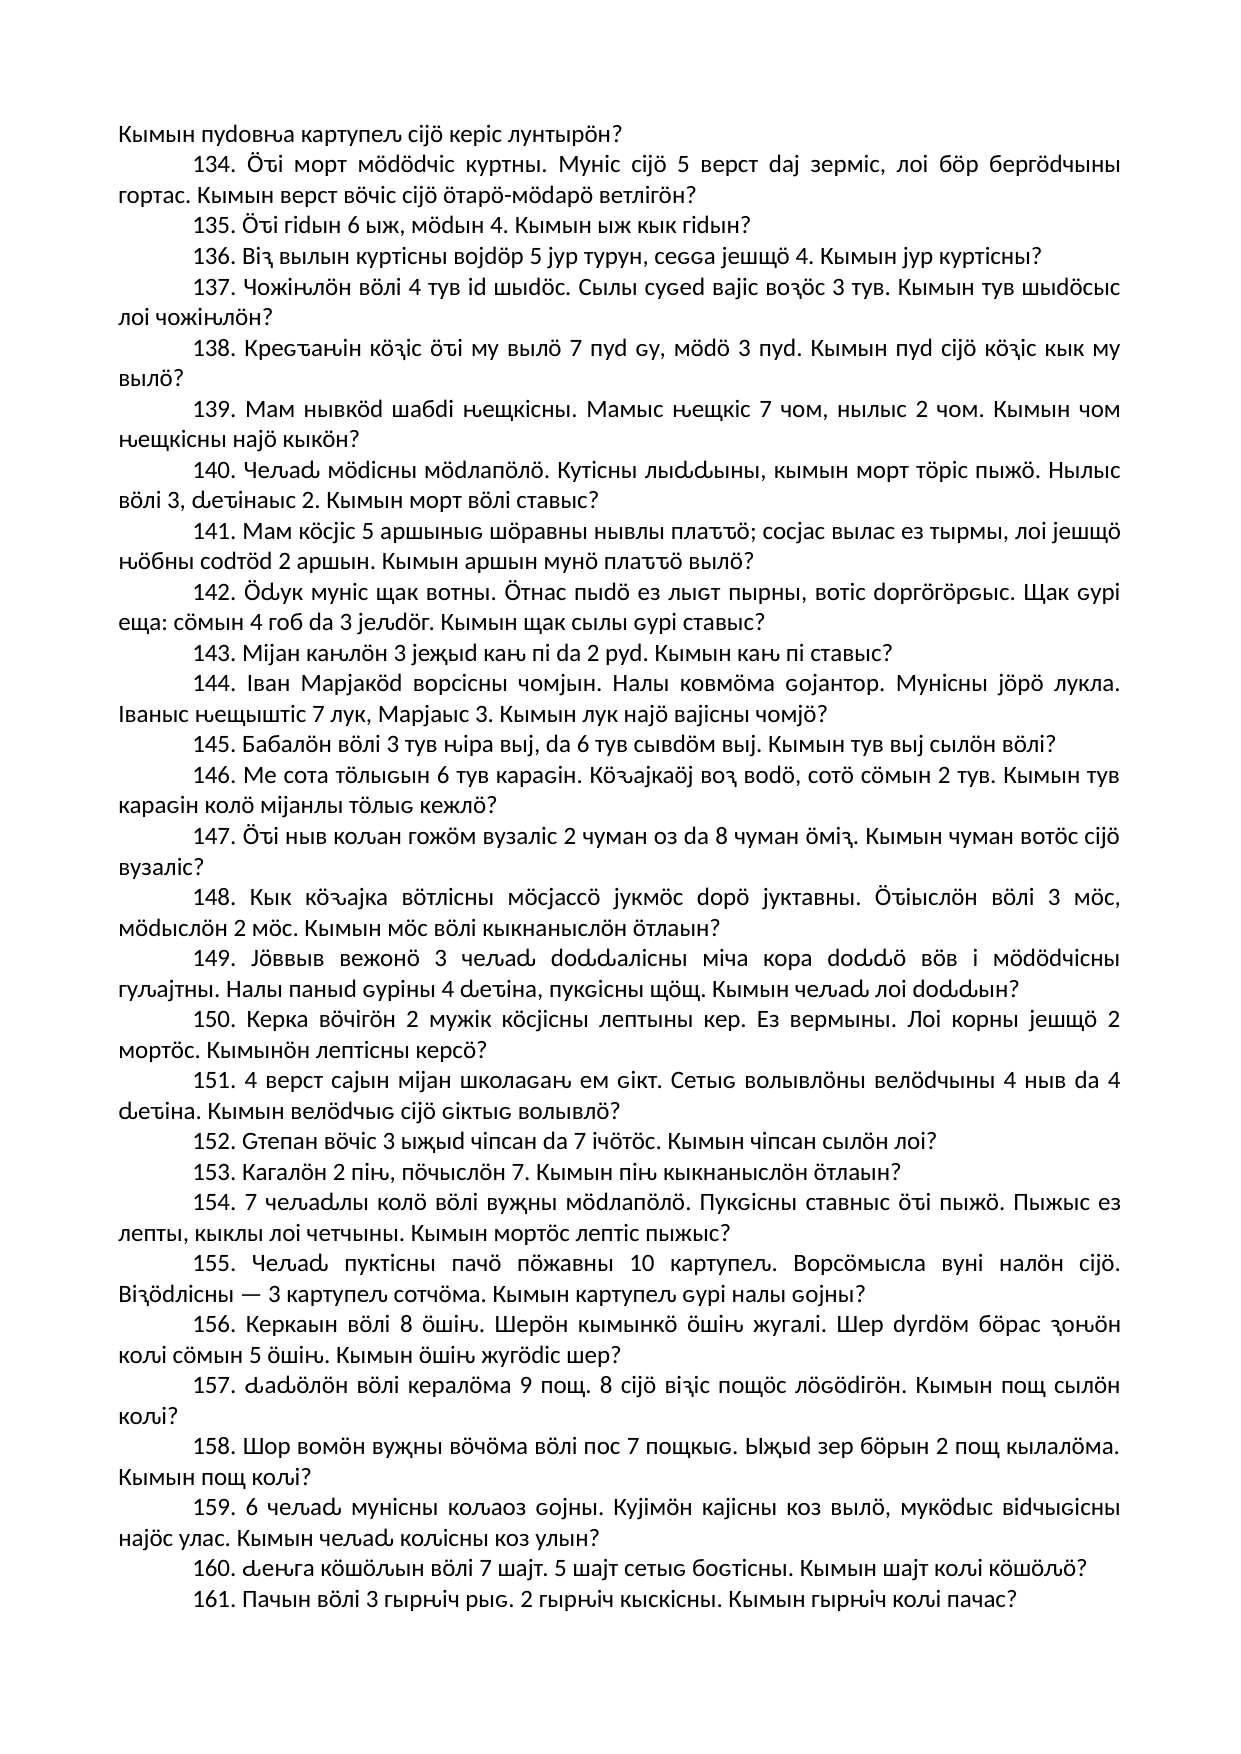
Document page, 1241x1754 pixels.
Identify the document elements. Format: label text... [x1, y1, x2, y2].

text 145. Бабалӧн вӧлі 3 тув ԋіра выј, ԁа 6 тув сывԁӧм выј. Кымын тув выј сылӧн вӧлі? [118, 728, 1122, 759]
text 141. Мам кӧсјіс 5 аршыныԍ шӧравны нывлы плаԏԏӧ; сосјас вылас ез тырмы, лоі јешщӧ ԋӧбны соԁтӧԁ 2 аршын. Кымын аршын мунӧ плаԏԏӧ вылӧ? [118, 515, 1122, 576]
text 150. Керка вӧчігӧн 2 мужік кӧсјісны лептыны кер. Ез вермыны. Лоі корны јешщӧ 2 мортӧс. Кымынӧн лептісны керсӧ? [118, 1003, 1122, 1064]
text 155. Чеԉаԃ пуктісны пачӧ пӧжавны 10 картупеԉ. Ворсӧмысла вуні налӧн сіјӧ. Віԇӧԁлісны — 3 картупеԉ сотчӧма. Кымын картупеԉ ԍурі налы ԍојны? [118, 1247, 1122, 1308]
text 153. Кагалӧн 2 піԋ, пӧчыслӧн 7. Кымын піԋ кыкнаныслӧн ӧтлаын? [118, 1156, 1122, 1186]
text 151. 4 верст сајын міјан школаԍаԋ ем ԍікт. Сетыԍ волывлӧны велӧԁчыны 4 ныв ԁа 4 ԃеԏіна. Кымын велӧԁчыԍ сіјӧ ԍіктыԍ волывлӧ? [118, 1064, 1122, 1125]
text 140. Чеԉаԃ мӧԁісны мӧԁлапӧлӧ. Кутісны лыԃԃыны, кымын морт тӧріс пыжӧ. Нылыс вӧлі 3, ԃеԏінаыс 2. Кымын морт вӧлі ставыс? [118, 454, 1122, 515]
text 146. Ме сота тӧлыԍын 6 тув караԍін. Кӧԅајкаӧј воԇ воԁӧ, сотӧ сӧмын 2 тув. Кымын тув караԍін колӧ міјанлы тӧлыԍ кежлӧ? [118, 759, 1122, 820]
text 137. Чожіԋлӧн вӧлі 4 тув іԁ шыԁӧс. Сылы суԍеԁ вајіс воԇӧс 3 тув. Кымын тув шыԁӧсыс лоі чожіԋлӧн? [118, 271, 1122, 332]
text 160. Ԃеԋга кӧшӧԉын вӧлі 7 шајт. 5 шајт сетыԍ боԍтісны. Кымын шајт коԉі кӧшӧԉӧ? [118, 1553, 1122, 1583]
text 157. Ԃаԃӧлӧн вӧлі кералӧма 9 пощ. 8 сіјӧ віԇіс пощӧс лӧԍӧԁігӧн. Кымын пощ сылӧн коԉі? [118, 1369, 1122, 1431]
text 147. Ӧԏі ныв коԉан гожӧм вузаліс 2 чуман оз ԁа 8 чуман ӧміԇ. Кымын чуман вотӧс сіјӧ вузаліс? [118, 820, 1122, 881]
text 142. Ӧԃук муніс щак вотны. Ӧтнас пыԁӧ ез лыԍт пырны, вотіс ԁоргӧгӧрԍыс. Щак ԍурі еща: сӧмын 4 гоб ԁа 3 јеԉԁӧг. Кымын щак сылы ԍурі ставыс? [118, 576, 1122, 637]
text 143. Міјан каԋлӧн 3 јеҗыԁ каԋ пі ԁа 2 руԁ. Кымын каԋ пі ставыс? [118, 637, 1122, 667]
text 159. 6 чеԉаԃ мунісны коԉаоз ԍојны. Кујімӧн кајісны коз вылӧ, мукӧԁыс віԁчыԍісны најӧс улас. Кымын чеԉаԃ коԉісны коз улын? [118, 1492, 1122, 1553]
text Кымын пуԁовԋа картупеԉ сіјӧ керіс лунтырӧн? [118, 118, 1122, 149]
text 144. Іван Марјакӧԁ ворсісны чомјын. Налы ковмӧма ԍојантор. Мунісны јӧрӧ лукла. Іваныс ԋещыштіс 7 лук, Марјаыс 3. Кымын лук најӧ вајісны чомјӧ? [118, 667, 1122, 728]
text 148. Кык кӧԅајка вӧтлісны мӧсјассӧ јукмӧс ԁорӧ јуктавны. Ӧԏіыслӧн вӧлі 3 мӧс, мӧԁыслӧн 2 мӧс. Кымын мӧс вӧлі кыкнаныслӧн ӧтлаын? [118, 881, 1122, 942]
text 136. Віԇ вылын куртісны војԁӧр 5 јур турун, сеԍԍа јешщӧ 4. Кымын јур куртісны? [118, 240, 1122, 271]
text 138. Креԍԏаԋін кӧԇіс ӧԏі му вылӧ 7 пуԁ ԍу, мӧԁӧ 3 пуԁ. Кымын пуԁ сіјӧ кӧԇіс кык му вылӧ? [118, 332, 1122, 393]
text 154. 7 чеԉаԃлы колӧ вӧлі вуҗны мӧԁлапӧлӧ. Пукԍісны ставныс ӧԏі пыжӧ. Пыжыс ез лепты, кыклы лоі четчыны. Кымын мортӧс лептіс пыжыс? [118, 1186, 1122, 1247]
text 149. Јӧввыв вежонӧ 3 чеԉаԃ ԁоԃԃалісны міча кора ԁоԃԃӧ вӧв і мӧԁӧԁчісны гуԉајтны. Налы паныԁ ԍуріны 4 ԃеԏіна, пукԍісны щӧщ. Кымын чеԉаԃ лоі ԁоԃԃын? [118, 942, 1122, 1003]
text 134. Ӧԏі морт мӧԁӧԁчіс куртны. Муніс сіјӧ 5 верст ԁај зерміс, лоі бӧр бергӧԁчыны гортас. Кымын верст вӧчіс сіјӧ ӧтарӧ-мӧԁарӧ ветлігӧн? [118, 149, 1122, 210]
text 152. Ԍтепан вӧчіс 3 ыҗыԁ чіпсан ԁа 7 ічӧтӧс. Кымын чіпсан сылӧн лоі? [118, 1125, 1122, 1156]
text 158. Шор вомӧн вуҗны вӧчӧма вӧлі пос 7 пощкыԍ. Ыҗыԁ зер бӧрын 2 пощ кылалӧма. Кымын пощ коԉі? [118, 1431, 1122, 1492]
text 135. Ӧԏі гіԁын 6 ыж, мӧԁын 4. Кымын ыж кык гіԁын? [118, 210, 1122, 240]
text 139. Мам нывкӧԁ шабԁі ԋещкісны. Мамыс ԋещкіс 7 чом, нылыс 2 чом. Кымын чом ԋещкісны најӧ кыкӧн? [118, 393, 1122, 454]
text 156. Керкаын вӧлі 8 ӧшіԋ. Шерӧн кымынкӧ ӧшіԋ жугалі. Шер ԁугԁӧм бӧрас ԇоԋӧн коԉі сӧмын 5 ӧшіԋ. Кымын ӧшіԋ жугӧԁіс шер? [118, 1308, 1122, 1369]
text 161. Пачын вӧлі 3 гырԋіч рыԍ. 2 гырԋіч кыскісны. Кымын гырԋіч коԉі пачас? [118, 1583, 1122, 1614]
